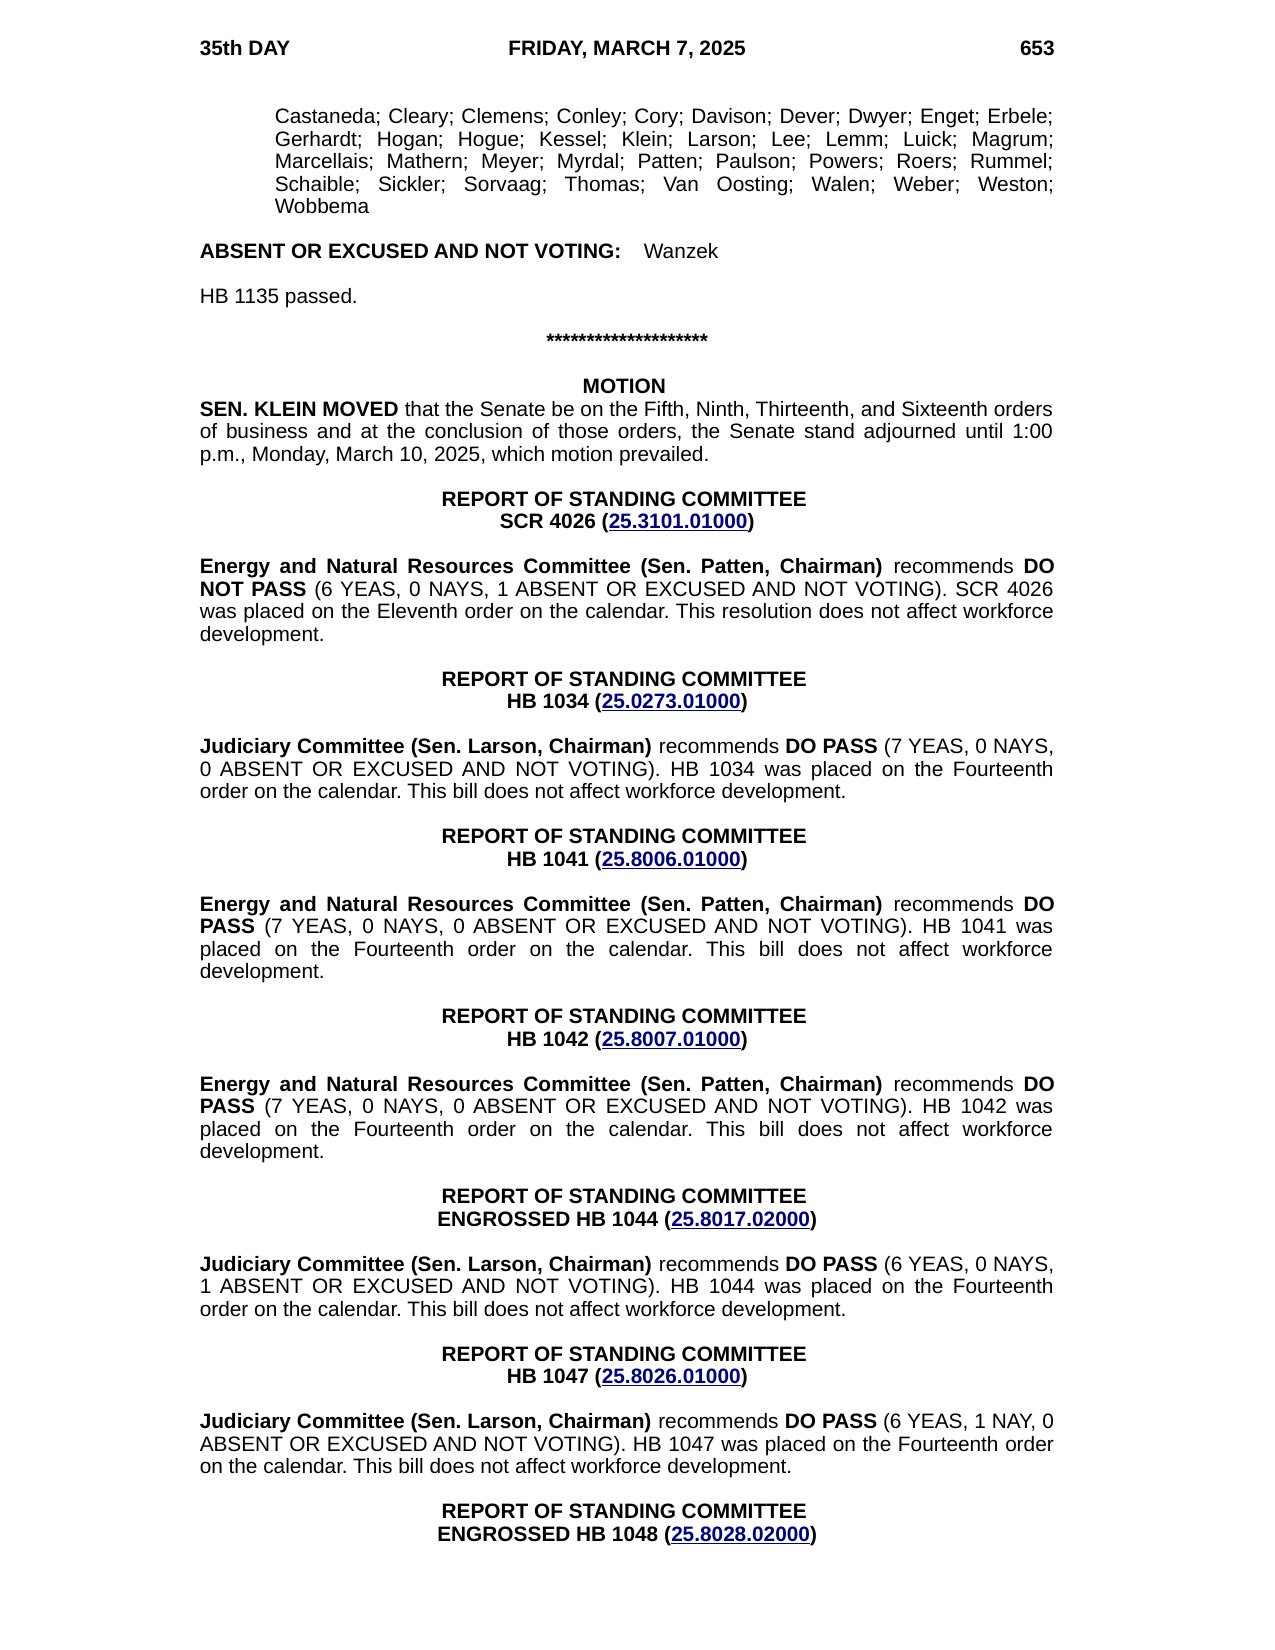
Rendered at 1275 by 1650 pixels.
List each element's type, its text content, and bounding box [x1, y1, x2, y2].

text MOTION [199, 376, 1054, 398]
text REPORT OF STANDING COMMITTEE ENGROSSED HB 1048 (25.8028.02000) [199, 1501, 1054, 1546]
subtitle Page 653 [9, 9, 109, 33]
text Judiciary Committee (Sen. Larson, Chairman) recommends DO PASS (7 YEAS, 0 NAYS, 0 ABSENT OR EXCUSED AND NOT VOTING). HB 1034 was placed on the Fourteenth order on the calendar. This bill does not affect workforce development. [199, 736, 1054, 803]
text Energy and Natural Resources Committee (Sen. Patten, Chairman) recommends DO PASS (7 YEAS, 0 NAYS, 0 ABSENT OR EXCUSED AND NOT VOTING). HB 1041 was placed on the Fourteenth order on the calendar. This bill does not affect workforce development. [199, 893, 1054, 983]
text REPORT OF STANDING COMMITTEE HB 1042 (25.8007.01000) [199, 1006, 1054, 1051]
title Castaneda; Cleary; Clemens; Conley; Cory; Davison; Dever; Dwyer; Enget; Erbele; Gerhardt; Hogan; Hogue; Kessel; Klein; Larson; Lee; Lemm; Luick; Magrum; Marcellais; Mathern; Meyer; Myrdal; Patten; Paulson; Powers; Roers; Rummel; Schaible; Sickler; Sorvaag; Thomas; Van Oosting; Walen; Weber; Weston; Wobbema [199, 106, 1054, 218]
text REPORT OF STANDING COMMITTEE SCR 4026 (25.3101.01000) [199, 488, 1054, 533]
text REPORT OF STANDING COMMITTEE ENGROSSED HB 1044 (25.8017.02000) [199, 1186, 1054, 1231]
text Judiciary Committee (Sen. Larson, Chairman) recommends DO PASS (6 YEAS, 1 NAY, 0 ABSENT OR EXCUSED AND NOT VOTING). HB 1047 was placed on the Fourteenth order on the calendar. This bill does not affect workforce development. [199, 1411, 1054, 1478]
text REPORT OF STANDING COMMITTEE HB 1047 (25.8026.01000) [199, 1343, 1054, 1388]
title ABSENT OR EXCUSED AND NOT VOTING: Wanzek [199, 241, 1054, 263]
text REPORT OF STANDING COMMITTEE HB 1041 (25.8006.01000) [199, 826, 1054, 871]
text Judiciary Committee (Sen. Larson, Chairman) recommends DO PASS (6 YEAS, 0 NAYS, 1 ABSENT OR EXCUSED AND NOT VOTING). HB 1044 was placed on the Fourteenth order on the calendar. This bill does not affect workforce development. [199, 1253, 1054, 1321]
text REPORT OF STANDING COMMITTEE HB 1034 (25.0273.01000) [199, 668, 1054, 713]
text HB 1135 passed. [199, 286, 1054, 308]
text Energy and Natural Resources Committee (Sen. Patten, Chairman) recommends DO PASS (7 YEAS, 0 NAYS, 0 ABSENT OR EXCUSED AND NOT VOTING). HB 1042 was placed on the Fourteenth order on the calendar. This bill does not affect workforce development. [199, 1073, 1054, 1163]
text SEN. KLEIN MOVED that the Senate be on the Fifth, Ninth, Thirteenth, and Sixteenth orders of business and at the conclusion of those orders, the Senate stand adjourned until 1:00 p.m., Monday, March 10, 2025, which motion prevailed. [199, 398, 1054, 466]
text Energy and Natural Resources Committee (Sen. Patten, Chairman) recommends DO NOT PASS (6 YEAS, 0 NAYS, 1 ABSENT OR EXCUSED AND NOT VOTING). SCR 4026 was placed on the Eleventh order on the calendar. This resolution does not affect workforce development. [199, 556, 1054, 646]
text ******************** [199, 331, 1054, 353]
